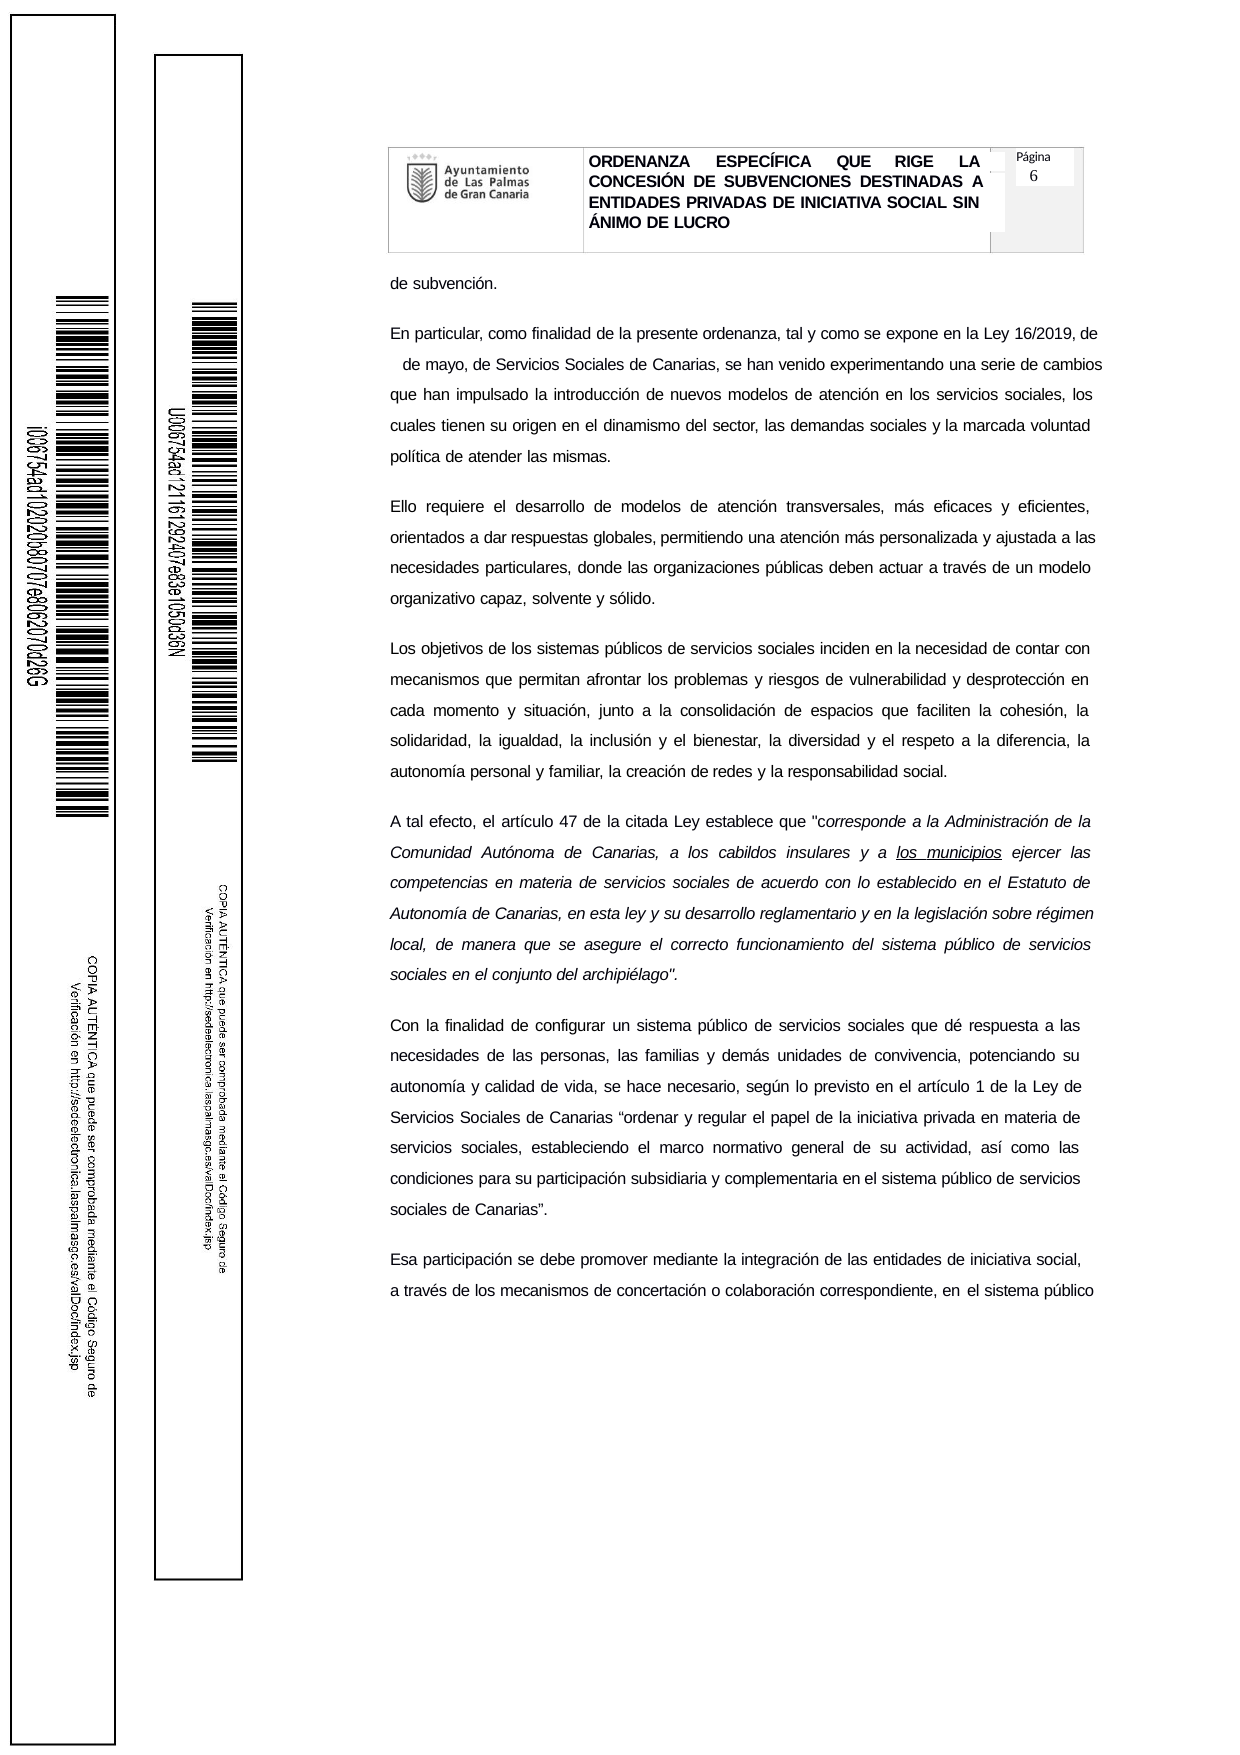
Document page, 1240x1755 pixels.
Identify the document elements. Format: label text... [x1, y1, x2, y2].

text necesidades de las personas, las familias y demás unidades de convivencia, potenciando su [390, 1047, 1099, 1066]
text Comunidad Autónoma de Canarias, a los cabildos insulares y a los municipios ejercer las [390, 843, 1109, 862]
text Servicios Sociales de Canarias “ordenar y regular el papel de la iniciativa privada en materia de [390, 1108, 1099, 1127]
text Ello requiere el desarrollo de modelos de atención transversales, más eficaces y eficientes, [390, 497, 1109, 516]
text sociales en el conjunto del archipiélago". [390, 966, 1109, 984]
text LA [958, 152, 1005, 171]
text Esa participación se debe promover mediante la integración de las entidades de iniciativa social, [390, 1251, 1099, 1269]
text sociales de Canarias”. [390, 1200, 1099, 1219]
text ÁNIMO DE LUCRO [588, 213, 1005, 232]
text local, de manera que se asegure el correcto funcionamiento del sistema público de servicios [390, 935, 1109, 954]
text condiciones para su participación subsidiaria y complementaria en el sistema público de servicios [390, 1169, 1099, 1188]
text de subvención. [390, 274, 521, 293]
text cuales tienen su origen en el dinamismo del sector, las demandas sociales y la marcada voluntad [390, 416, 1109, 435]
text CONCESIÓN DE SUBVENCIONES DESTINADAS A [588, 173, 1005, 191]
text política de atender las mismas. [390, 447, 1109, 466]
text RIGE [894, 152, 958, 171]
text necesidades particulares, donde las organizaciones públicas deben actuar a través de un modelo [390, 559, 1109, 577]
text orientados a dar respuestas globales, permitiendo una atención más personalizada y ajustada a las [390, 528, 1109, 547]
text autonomía y calidad de vida, se hace necesario, según lo previsto en el artículo 1 de la Ley de [390, 1077, 1099, 1096]
text Página [1016, 148, 1074, 165]
text ENTIDADES PRIVADAS DE INICIATIVA SOCIAL SIN [588, 193, 1005, 212]
text Con la finalidad de configurar un sistema público de servicios sociales que dé respuesta a las [390, 1016, 1099, 1035]
text servicios sociales, estableciendo el marco normativo general de su actividad, así como las [390, 1139, 1099, 1158]
text mecanismos que permitan afrontar los problemas y riesgos de vulnerabilidad y desprotección en [390, 670, 1109, 689]
text competencias en materia de servicios sociales de acuerdo con lo establecido en el Estatuto de [390, 873, 1109, 892]
text organizativo capaz, solvente y sólido. [390, 589, 1109, 608]
text solidaridad, la igualdad, la inclusión y el bienestar, la diversidad y el respeto a la diferencia, la [390, 732, 1109, 750]
text de mayo, de Servicios Sociales de Canarias, se han venido experimentando una serie de cambios [402, 355, 1109, 374]
text ORDENANZA ESPECÍFICA QUE [588, 152, 894, 171]
text 6 [1029, 167, 1074, 186]
text autonomía personal y familiar, la creación de redes y la responsabilidad social. [390, 762, 1109, 781]
text a través de los mecanismos de concertación o colaboración correspondiente, en el sistema público [390, 1281, 1099, 1300]
text cada momento y situación, junto a la consolidación de espacios que faciliten la cohesión, la [390, 701, 1109, 720]
text que han impulsado la introducción de nuevos modelos de atención en los servicios sociales, los [390, 386, 1109, 405]
text En particular, como finalidad de la presente ordenanza, tal y como se expone en la Ley 16/2019, de [390, 324, 1109, 343]
text A tal efecto, el artículo 47 de la citada Ley establece que "corresponde a la Administración de la [390, 812, 1109, 831]
text Los objetivos de los sistemas públicos de servicios sociales inciden en la necesidad de contar con [390, 640, 1109, 658]
text Autonomía de Canarias, en esta ley y su desarrollo reglamentario y en la legislación sobre régimen [390, 904, 1109, 923]
